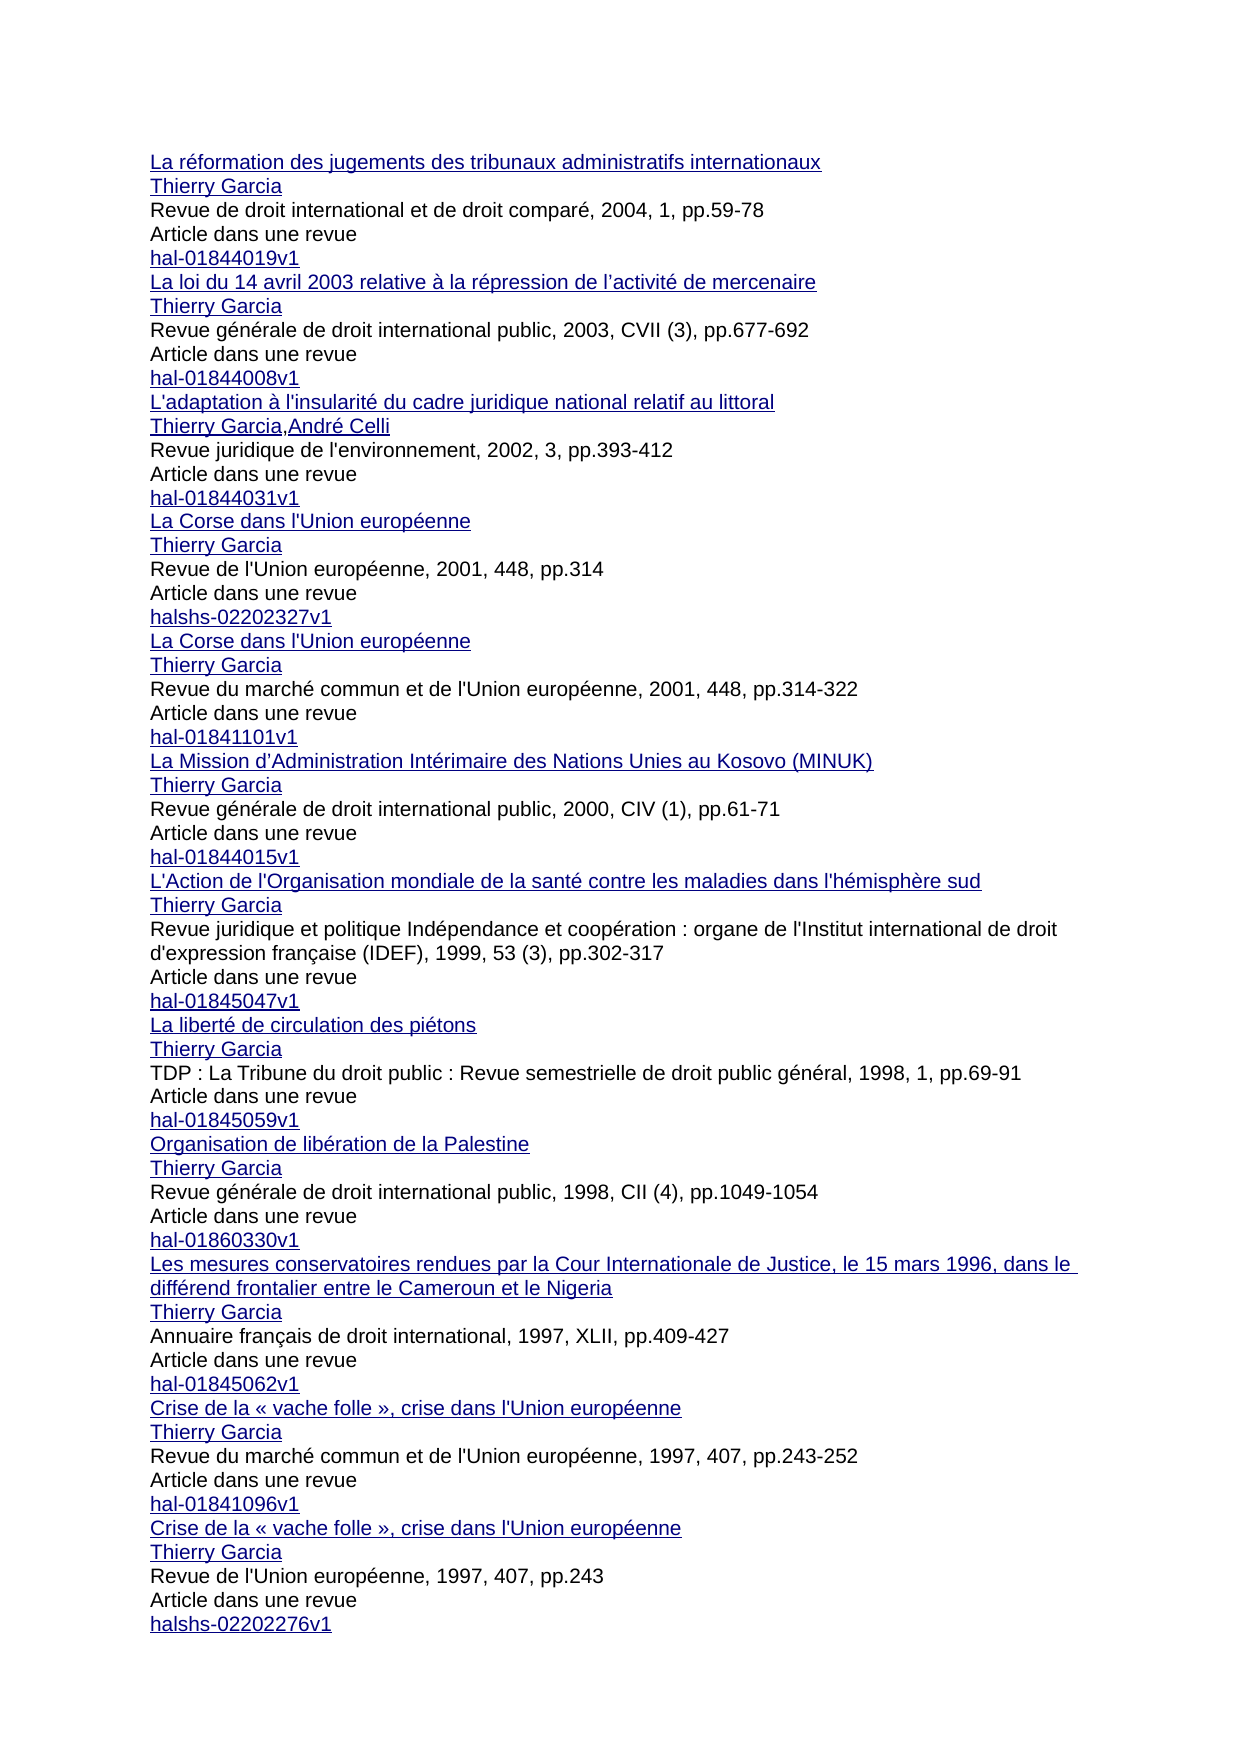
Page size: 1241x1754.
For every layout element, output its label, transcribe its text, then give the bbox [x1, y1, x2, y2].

table_cell La réformation des jugements des tribunaux administratifs internationaux Thierry Garcia Revue de droit international et de droit comparé, 2004, 1, pp.59-78 Article dans une revue hal-01844019v1 [150, 150, 1090, 270]
table_cell La Corse dans l'Union européenne Thierry Garcia Revue de l'Union européenne, 2001, 448, pp.314 Article dans une revue halshs-02202327v1 [150, 509, 1090, 629]
table_cell L'Action de l'Organisation mondiale de la santé contre les maladies dans l'hémisphère sud Thierry Garcia Revue juridique et politique Indépendance et coopération : organe de l'Institut international de droit d'expression française (IDEF), 1999, 53 (3), pp.302-317 Article dans une revue hal-01845047v1 [150, 869, 1090, 1012]
table_cell La Corse dans l'Union européenne Thierry Garcia Revue du marché commun et de l'Union européenne, 2001, 448, pp.314-322 Article dans une revue hal-01841101v1 [150, 629, 1090, 749]
table_cell Les mesures conservatoires rendues par la Cour Internationale de Justice, le 15 mars 1996, dans le différend frontalier entre le Cameroun et le Nigeria Thierry Garcia Annuaire français de droit international, 1997, XLII, pp.409-427 Article dans une revue hal-01845062v1 [150, 1252, 1090, 1396]
table_cell Crise de la « vache folle », crise dans l'Union européenne Thierry Garcia Revue du marché commun et de l'Union européenne, 1997, 407, pp.243-252 Article dans une revue hal-01841096v1 [150, 1396, 1090, 1516]
table_cell La liberté de circulation des piétons Thierry Garcia TDP : La Tribune du droit public : Revue semestrielle de droit public général, 1998, 1, pp.69-91 Article dans une revue hal-01845059v1 [150, 1013, 1090, 1132]
table_cell L'adaptation à l'insularité du cadre juridique national relatif au littoral Thierry Garcia,André Celli Revue juridique de l'environnement, 2002, 3, pp.393-412 Article dans une revue hal-01844031v1 [150, 390, 1090, 509]
table_cell La loi du 14 avril 2003 relative à la répression de l’activité de mercenaire Thierry Garcia Revue générale de droit international public, 2003, CVII (3), pp.677-692 Article dans une revue hal-01844008v1 [150, 270, 1090, 389]
table_cell Crise de la « vache folle », crise dans l'Union européenne Thierry Garcia Revue de l'Union européenne, 1997, 407, pp.243 Article dans une revue halshs-02202276v1 [150, 1516, 1090, 1635]
table_cell La Mission d’Administration Intérimaire des Nations Unies au Kosovo (MINUK) Thierry Garcia Revue générale de droit international public, 2000, CIV (1), pp.61-71 Article dans une revue hal-01844015v1 [150, 749, 1090, 869]
table_cell Organisation de libération de la Palestine Thierry Garcia Revue générale de droit international public, 1998, CII (4), pp.1049-1054 Article dans une revue hal-01860330v1 [150, 1132, 1090, 1252]
